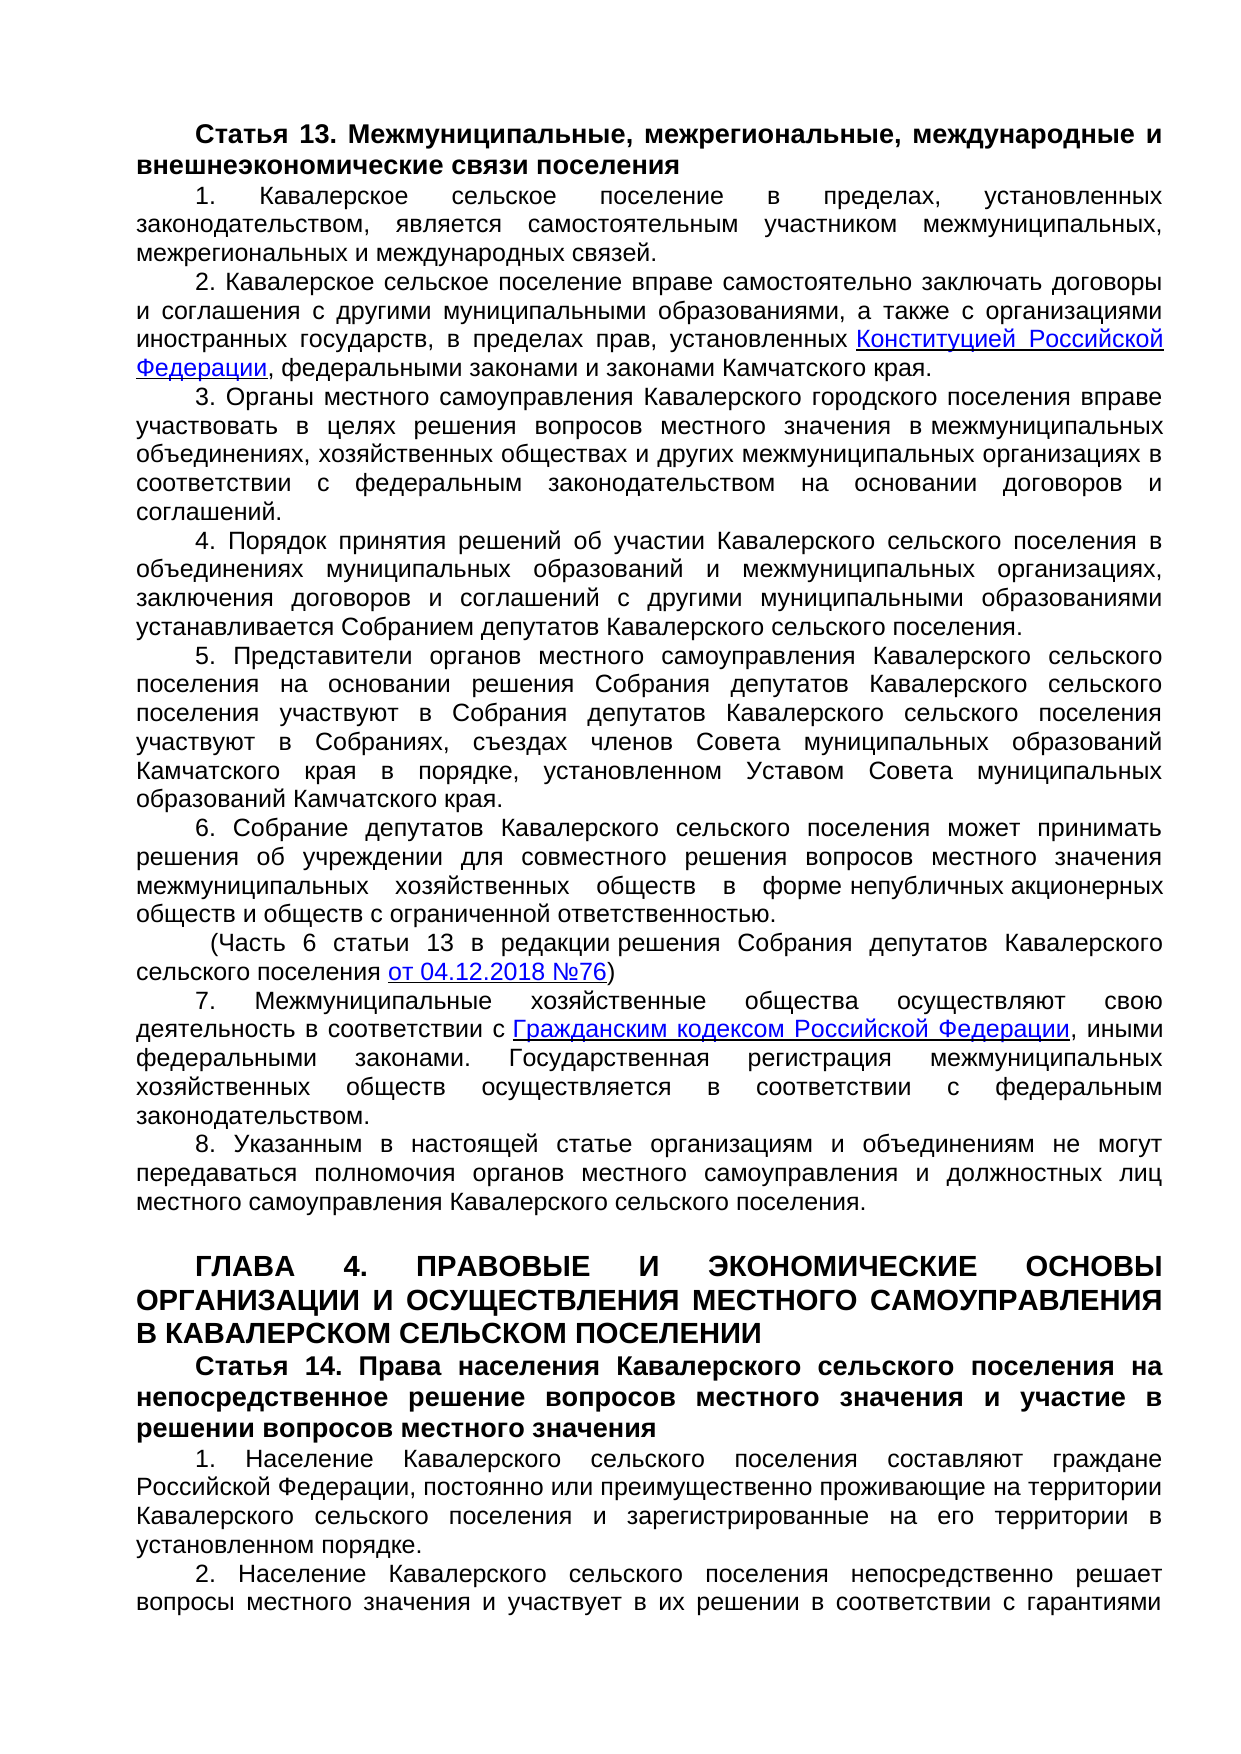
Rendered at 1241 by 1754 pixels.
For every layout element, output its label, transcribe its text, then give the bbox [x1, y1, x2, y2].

text Статья 13. Межмуниципальные, межрегиональные, международные и внешнеэкономические связи поселения [136, 118, 1163, 181]
text 2. Кавалерское сельское поселение вправе самостоятельно заключать договоры и соглашения с другими муниципальными образованиями, а также с организациями иностранных государств, в пределах прав, установленных Конституцией Российской Федерации, федеральными законами и законами Камчатского края. [136, 267, 1163, 382]
text (Часть 6 статьи 13 в редакции решения Собрания депутатов Кавалерского сельского поселения от 04.12.2018 №76) [136, 928, 1163, 986]
text 4. Порядок принятия решений об участии Кавалерского сельского поселения в объединениях муниципальных образований и межмуниципальных организациях, заключения договоров и соглашений с другими муниципальными образованиями устанавливается Собранием депутатов Кавалерского сельского поселения. [136, 526, 1163, 641]
text ГЛАВА 4. ПРАВОВЫЕ И ЭКОНОМИЧЕСКИЕ ОСНОВЫ ОРГАНИЗАЦИИ И ОСУЩЕСТВЛЕНИЯ МЕСТНОГО САМОУПРАВЛЕНИЯ В КАВАЛЕРСКОМ СЕЛЬСКОМ ПОСЕЛЕНИИ [136, 1249, 1163, 1350]
text 1. Кавалерское сельское поселение в пределах, установленных законодательством, является самостоятельным участником межмуниципальных, межрегиональных и международных связей. [136, 181, 1163, 267]
text Статья 14. Права населения Кавалерского сельского поселения на непосредственное решение вопросов местного значения и участие в решении вопросов местного значения [136, 1350, 1163, 1443]
text 5. Представители органов местного самоуправления Кавалерского сельского поселения на основании решения Собрания депутатов Кавалерского сельского поселения участвуют в Собрания депутатов Кавалерского сельского поселения участвуют в Собраниях, съездах членов Совета муниципальных образований Камчатского края в порядке, установленном Уставом Совета муниципальных образований Камчатского края. [136, 641, 1163, 813]
text 1. Население Кавалерского сельского поселения составляют граждане Российской Федерации, постоянно или преимущественно проживающие на территории Кавалерского сельского поселения и зарегистрированные на его территории в установленном порядке. [136, 1443, 1163, 1558]
text 7. Межмуниципальные хозяйственные общества осуществляют свою деятельность в соответствии с Гражданским кодексом Российской Федерации, иными федеральными законами. Государственная регистрация межмуниципальных хозяйственных обществ осуществляется в соответствии с федеральным законодательством. [136, 986, 1163, 1129]
text 2. Население Кавалерского сельского поселения непосредственно решает вопросы местного значения и участвует в их решении в соответствии с гарантиями [136, 1558, 1163, 1616]
text 8. Указанным в настоящей статье организациям и объединениям не могут передаваться полномочия органов местного самоуправления и должностных лиц местного самоуправления Кавалерского сельского поселения. [136, 1129, 1163, 1216]
text 3. Органы местного самоуправления Кавалерского городского поселения вправе участвовать в целях решения вопросов местного значения в межмуниципальных объединениях, хозяйственных обществах и других межмуниципальных организациях в соответствии с федеральным законодательством на основании договоров и соглашений. [136, 382, 1163, 526]
text 6. Собрание депутатов Кавалерского сельского поселения может принимать решения об учреждении для совместного решения вопросов местного значения межмуниципальных хозяйственных обществ в форме непубличных акционерных обществ и обществ с ограниченной ответственностью. [136, 813, 1163, 928]
